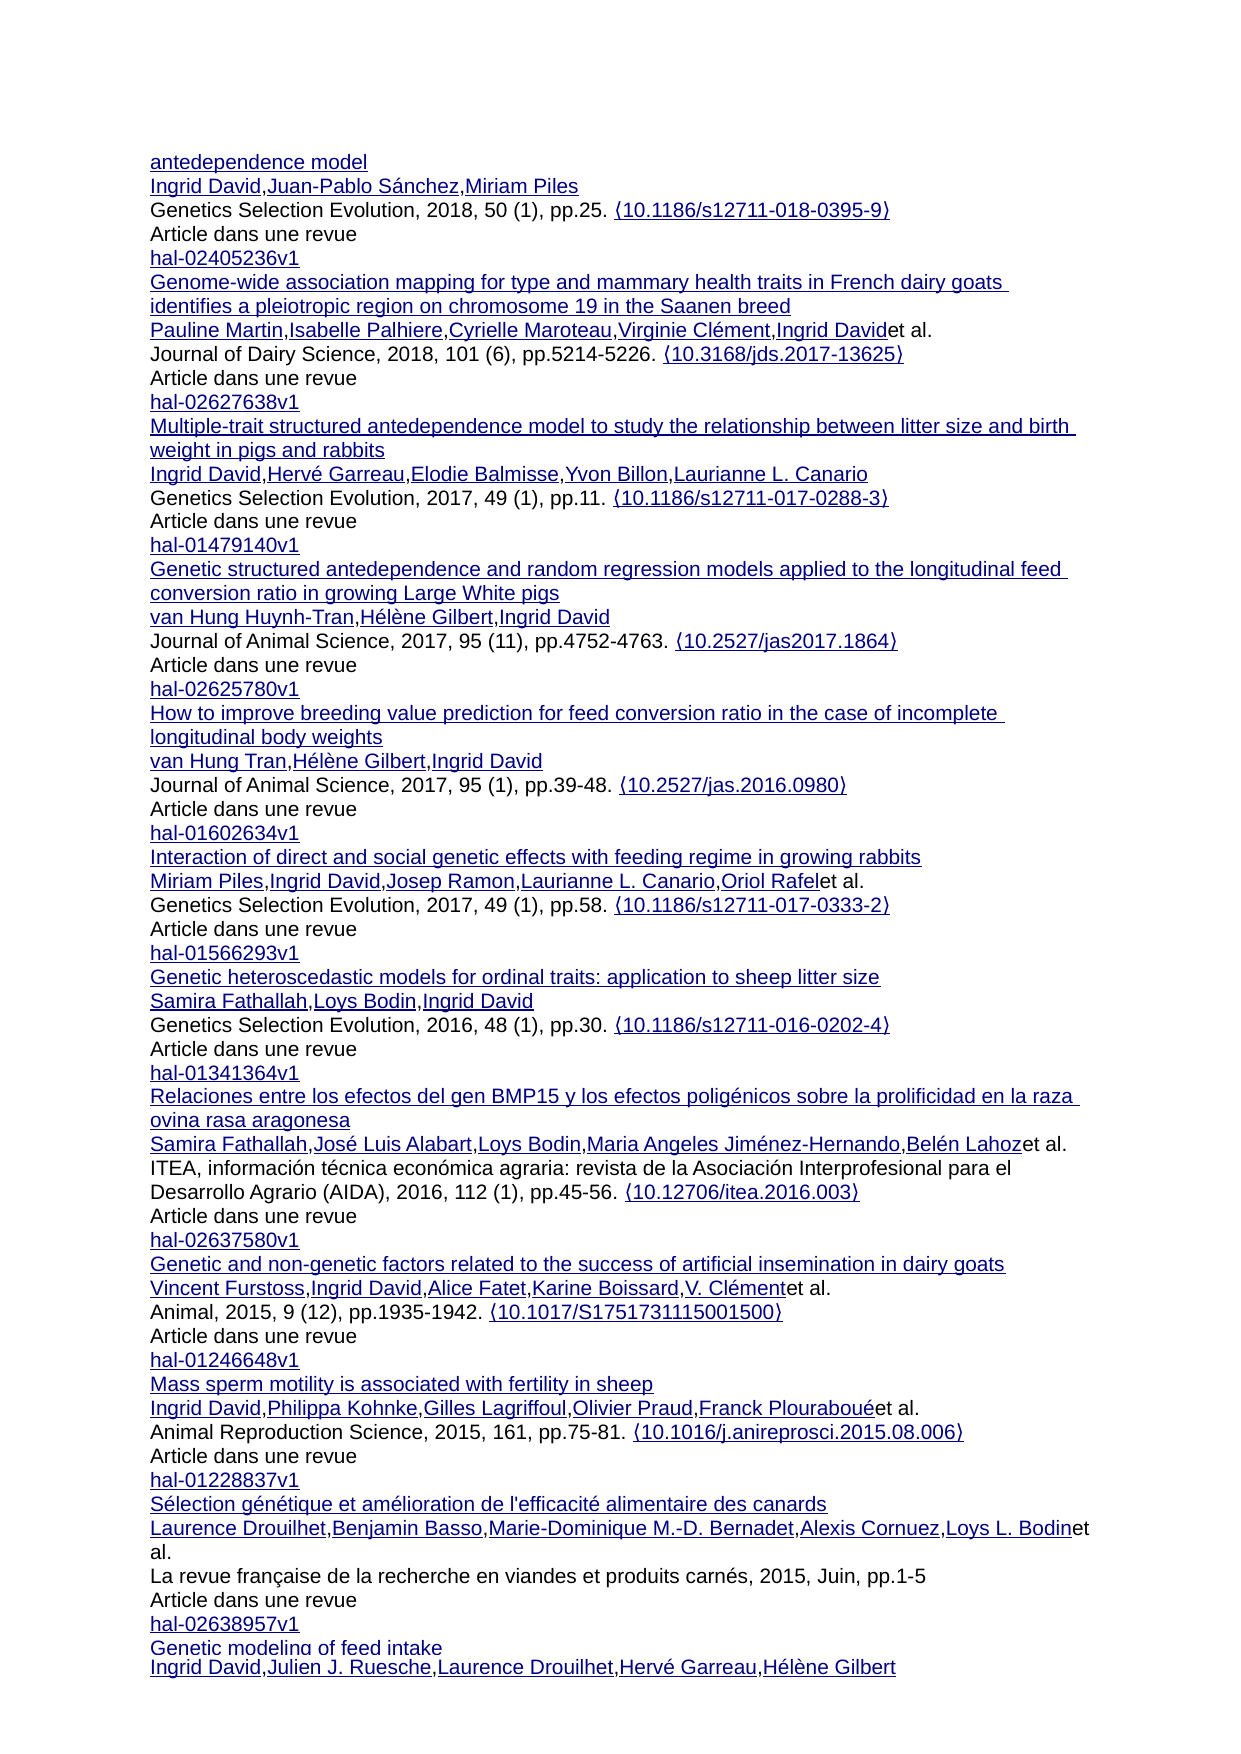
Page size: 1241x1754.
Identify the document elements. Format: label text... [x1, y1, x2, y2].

table_cell Genetic modeling of feed intake Ingrid David,Julien J. Ruesche,Laurence Drouilhet,Hervé Garreau,Hélène Gilbert [150, 1635, 1090, 1679]
table_cell Multiple-trait structured antedependence model to study the relationship between litter size and birth weight in pigs and rabbits Ingrid David,Hervé Garreau,Elodie Balmisse,Yvon Billon,Laurianne L. Canario Genetics Selection Evolution, 2017, 49 (1), pp.11. ⟨10.1186/s12711-017-0288-3⟩ Article dans une revue hal-01479140v1 [150, 414, 1090, 557]
table_cell Relaciones entre los efectos del gen BMP15 y los efectos poligénicos sobre la prolificidad en la raza ovina rasa aragonesa Samira Fathallah,José Luis Alabart,Loys Bodin,Maria Angeles Jiménez-Hernando,Belén Lahozet al. ITEA, información técnica económica agraria: revista de la Asociación Interprofesional para el Desarrollo Agrario (AIDA), 2016, 112 (1), pp.45-56. ⟨10.12706/itea.2016.003⟩ Article dans une revue hal-02637580v1 [150, 1084, 1090, 1252]
table_cell Interaction of direct and social genetic effects with feeding regime in growing rabbits Miriam Piles,Ingrid David,Josep Ramon,Laurianne L. Canario,Oriol Rafelet al. Genetics Selection Evolution, 2017, 49 (1), pp.58. ⟨10.1186/s12711-017-0333-2⟩ Article dans une revue hal-01566293v1 [150, 845, 1090, 964]
table_cell Genetic structured antedependence and random regression models applied to the longitudinal feed conversion ratio in growing Large White pigs van Hung Huynh-Tran,Hélène Gilbert,Ingrid David Journal of Animal Science, 2017, 95 (11), pp.4752-4763. ⟨10.2527/jas2017.1864⟩ Article dans une revue hal-02625780v1 [150, 557, 1090, 701]
table_cell Genome-wide association mapping for type and mammary health traits in French dairy goats identifies a pleiotropic region on chromosome 19 in the Saanen breed Pauline Martin,Isabelle Palhiere,Cyrielle Maroteau,Virginie Clément,Ingrid Davidet al. Journal of Dairy Science, 2018, 101 (6), pp.5214-5226. ⟨10.3168/jds.2017-13625⟩ Article dans une revue hal-02627638v1 [150, 270, 1090, 413]
table_cell Mass sperm motility is associated with fertility in sheep Ingrid David,Philippa Kohnke,Gilles Lagriffoul,Olivier Praud,Franck Plourabouéet al. Animal Reproduction Science, 2015, 161, pp.75-81. ⟨10.1016/j.anireprosci.2015.08.006⟩ Article dans une revue hal-01228837v1 [150, 1372, 1090, 1492]
table_cell Genetic heteroscedastic models for ordinal traits: application to sheep litter size Samira Fathallah,Loys Bodin,Ingrid David Genetics Selection Evolution, 2016, 48 (1), pp.30. ⟨10.1186/s12711-016-0202-4⟩ Article dans une revue hal-01341364v1 [150, 965, 1090, 1084]
table_cell How to improve breeding value prediction for feed conversion ratio in the case of incomplete longitudinal body weights van Hung Tran,Hélène Gilbert,Ingrid David Journal of Animal Science, 2017, 95 (1), pp.39-48. ⟨10.2527/jas.2016.0980⟩ Article dans une revue hal-01602634v1 [150, 701, 1090, 845]
table_cell Sélection génétique et amélioration de l'efficacité alimentaire des canards Laurence Drouilhet,Benjamin Basso,Marie-Dominique M.-D. Bernadet,Alexis Cornuez,Loys L. Bodinet al. La revue française de la recherche en viandes et produits carnés, 2015, Juin, pp.1-5 Article dans une revue hal-02638957v1 [150, 1492, 1090, 1635]
table_cell Genetic and non-genetic factors related to the success of artificial insemination in dairy goats Vincent Furstoss,Ingrid David,Alice Fatet,Karine Boissard,V. Clémentet al. Animal, 2015, 9 (12), pp.1935-1942. ⟨10.1017/S1751731115001500⟩ Article dans une revue hal-01246648v1 [150, 1252, 1090, 1372]
table_cell Longitudinal analysis of direct and indirect effects on average daily gain in rabbits using a structured antedependence model Ingrid David,Juan-Pablo Sánchez,Miriam Piles Genetics Selection Evolution, 2018, 50 (1), pp.25. ⟨10.1186/s12711-018-0395-9⟩ Article dans une revue hal-02405236v1 [150, 150, 1090, 270]
